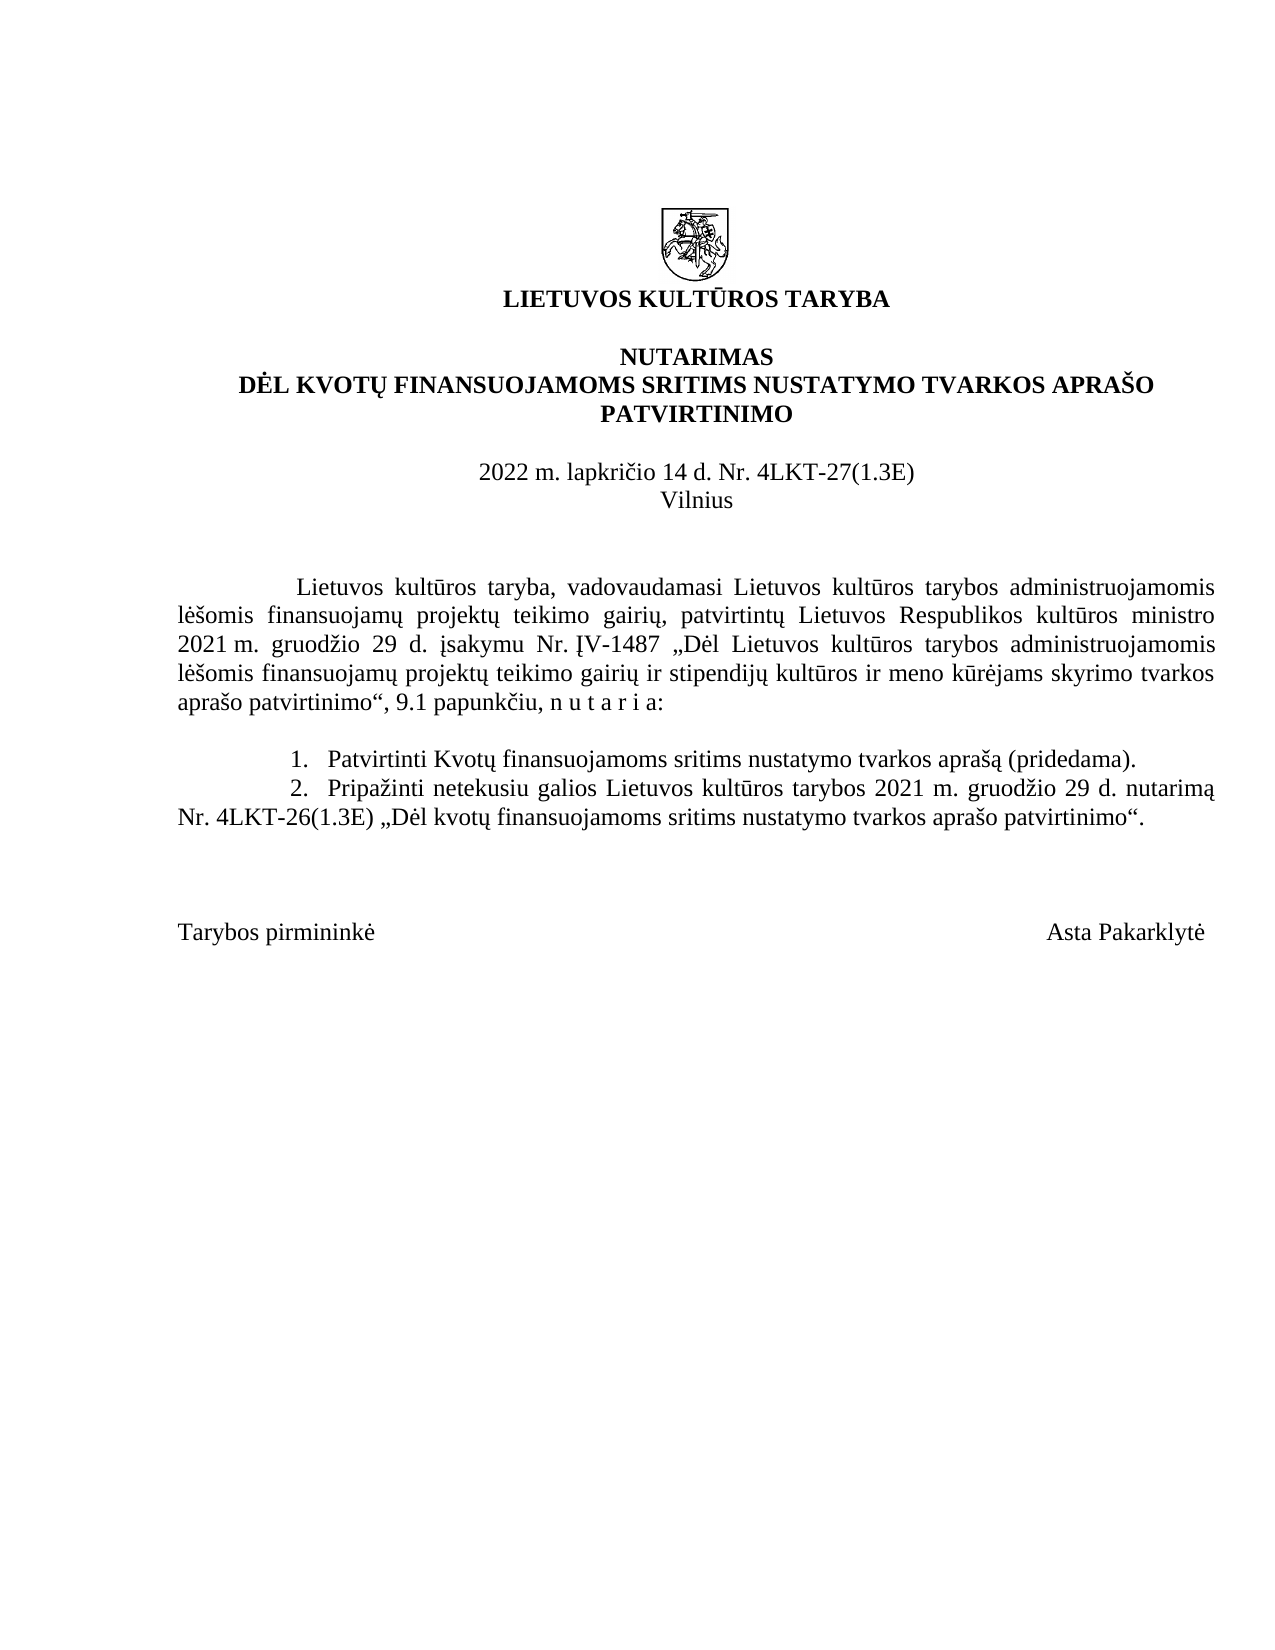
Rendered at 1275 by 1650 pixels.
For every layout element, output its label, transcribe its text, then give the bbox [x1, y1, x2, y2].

text Lietuvos kultūros taryba, vadovaudamasi Lietuvos kultūros tarybos administruojamomis lėšomis finansuojamų projektų teikimo gairių, patvirtintų Lietuvos Respublikos kultūros ministro 2021 m. gruodžio 29 d. įsakymu Nr. ĮV-1487 „Dėl Lietuvos kultūros tarybos administruojamomis lėšomis finansuojamų projektų teikimo gairių ir stipendijų kultūros ir meno kūrėjams skyrimo tvarkos aprašo patvirtinimo“, 9.1 papunkčiu, n u t a r i a: [177, 572, 1216, 715]
text NUTARIMAS [177, 342, 1216, 370]
text LIETUVOS KULTŪROS TARYBA [177, 284, 1216, 313]
text Tarybos pirmininkė Asta Pakarklytė [177, 917, 1216, 945]
text 2. Pripažinti netekusiu galios Lietuvos kultūros tarybos 2021 m. gruodžio 29 d. nutarimą Nr. 4LKT-26(1.3E) „Dėl kvotų finansuojamoms sritims nustatymo tvarkos aprašo patvirtinimo“. [177, 773, 1216, 830]
text 2022 m. lapkričio 14 d. Nr. 4LKT-27(1.3E) [177, 457, 1216, 485]
text Vilnius [177, 485, 1216, 514]
text 1. Patvirtinti Kvotų finansuojamoms sritims nustatymo tvarkos aprašą (pridedama). [290, 744, 1216, 773]
text DĖL KVOTŲ FINANSUOJAMOMS SRITIMS NUSTATYMO TVARKOS APRAŠO PATVIRTINIMO [177, 370, 1216, 428]
